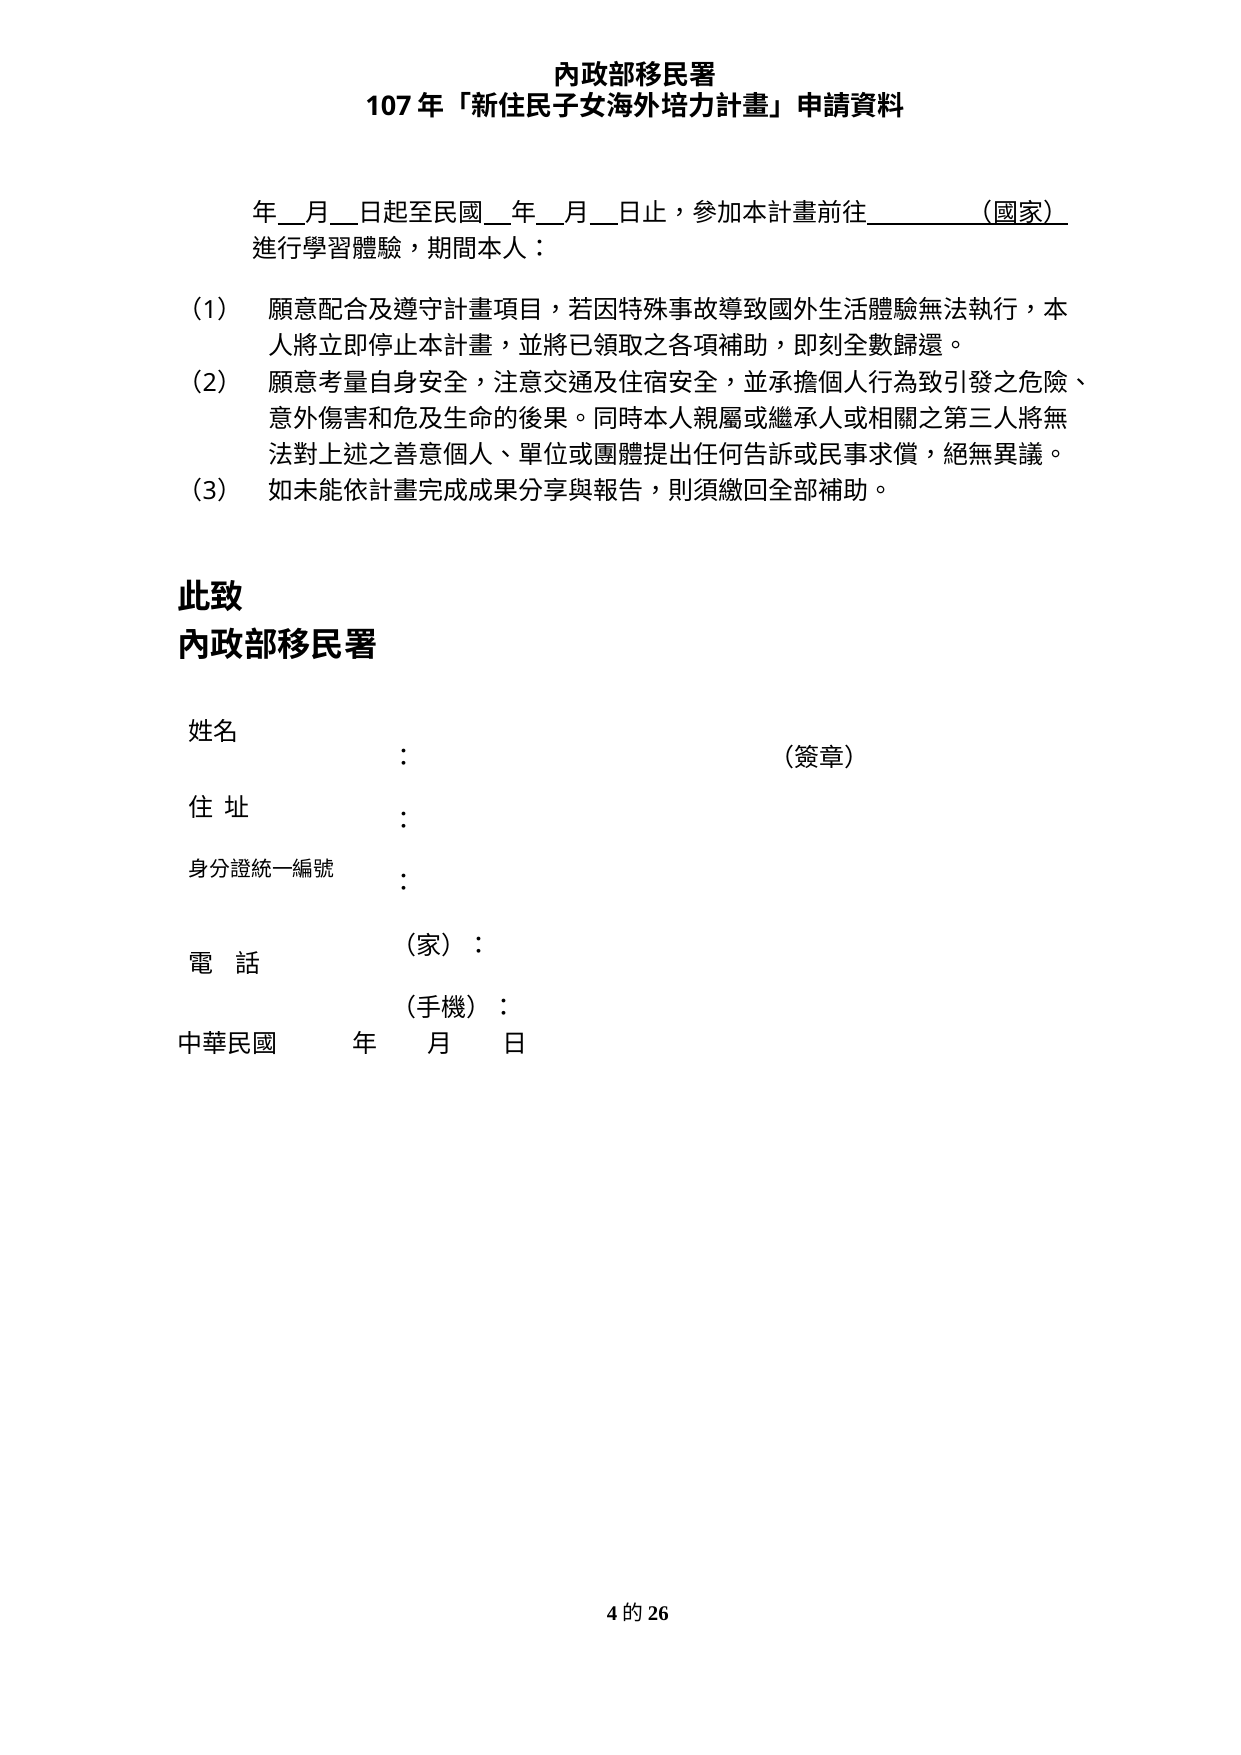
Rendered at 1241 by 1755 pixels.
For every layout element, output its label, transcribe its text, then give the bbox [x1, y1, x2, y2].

list 如未能依計畫完成成果分享與報告，則須繳回全部補助。 [177, 471, 1093, 507]
list 年 月 日起至民國 年 月 日止，參加本計畫前往 （國家）進行學習體驗，期間本人： [177, 192, 1093, 264]
table_header ： [380, 711, 758, 774]
table_cell ： [380, 774, 1048, 836]
subtitle 中華民國 年 月 日 [177, 1024, 1093, 1060]
table_header 姓名 [177, 711, 380, 774]
table_header （簽章） [758, 711, 1048, 774]
table_cell （家）： （手機）： [380, 899, 1048, 1024]
text 此致 [177, 569, 1093, 618]
list 願意配合及遵守計畫項目，若因特殊事故導致國外生活體驗無法執行，本人將立即停止本計畫，並將已領取之各項補助，即刻全數歸還。 [177, 289, 1093, 362]
table_cell 身分證統一編號 [177, 836, 380, 899]
text 內政部移民署 [177, 618, 1093, 666]
table_cell 電 話 [177, 899, 380, 1024]
table_cell 住 址 [177, 774, 380, 836]
table_cell ： [380, 836, 1048, 899]
list 願意考量自身安全，注意交通及住宿安全，並承擔個人行為致引發之危險、意外傷害和危及生命的後果。同時本人親屬或繼承人或相關之第三人將無法對上述之善意個人、單位或團體提出任何告訴或民事求償，絕無異議。 [177, 362, 1093, 471]
